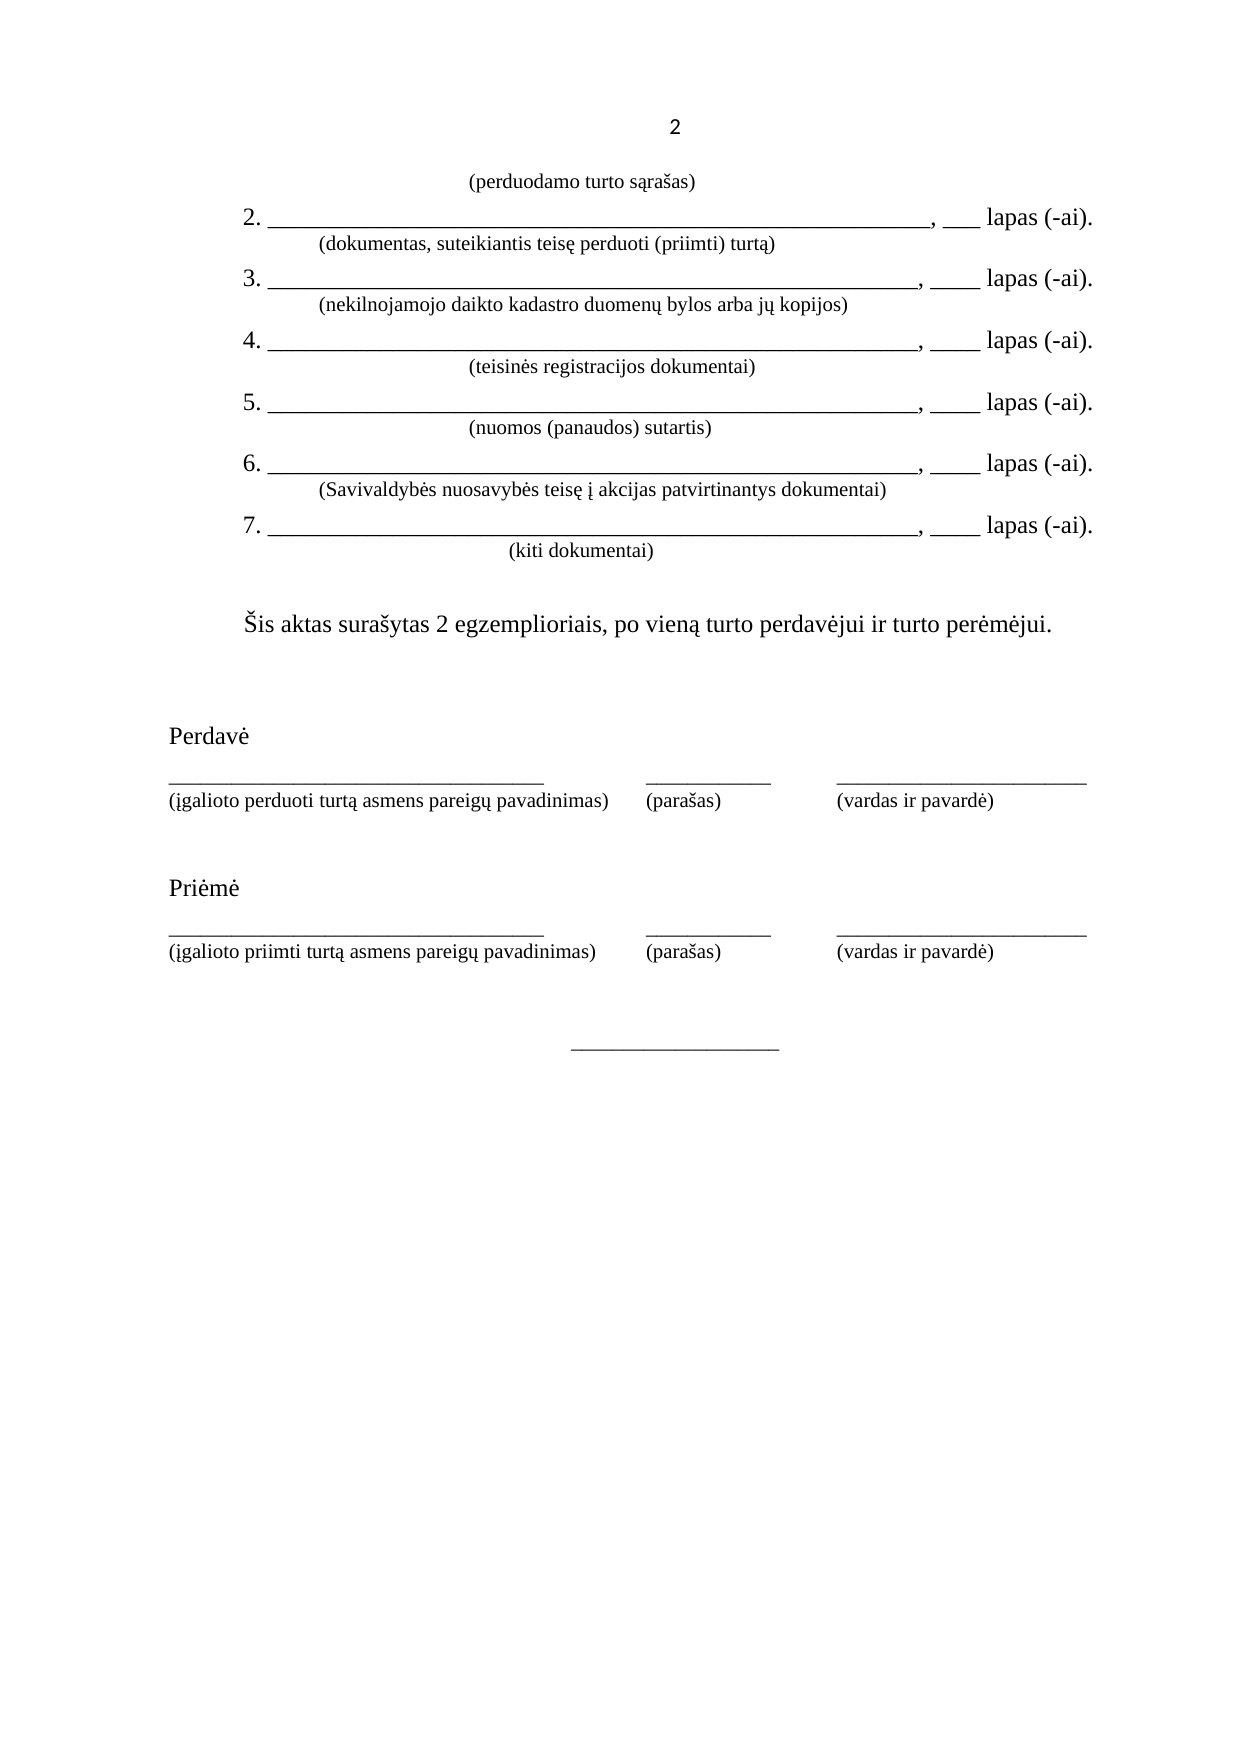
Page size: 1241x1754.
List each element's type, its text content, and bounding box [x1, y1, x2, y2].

text Priėmė [169, 873, 1181, 902]
text 5. ____________________________________________________, ____ lapas (-ai). [169, 378, 1181, 415]
text 3. ____________________________________________________, ____ lapas (-ai). [169, 255, 1181, 292]
text –––––––––––––––––––– [169, 1036, 1181, 1060]
text 4. ____________________________________________________, ____ lapas (-ai). [169, 316, 1181, 354]
text (nuomos (panaudos) sutartis) [394, 415, 1181, 439]
text (perduodamo turto sąrašas) [394, 169, 1181, 193]
text (įgalioto perduoti turtą asmens pareigų pavadinimas) (parašas) (vardas ir pavardė) [169, 787, 1181, 812]
text ____________________________________ ____________ ________________________ [169, 750, 1181, 787]
text ____________________________________ ____________ ________________________ [169, 902, 1181, 939]
text (dokumentas, suteikiantis teisę perduoti (priimti) turtą) [244, 231, 1181, 255]
text Šis aktas surašytas 2 egzemplioriais, po vieną turto perdavėjui ir turto perėmėjui. [169, 600, 1181, 637]
text Perdavė [169, 712, 1181, 750]
text (kiti dokumentai) [169, 538, 1181, 562]
text (Savivaldybės nuosavybės teisę į akcijas patvirtinantys dokumentai) [244, 477, 1181, 501]
text 7. ____________________________________________________, ____ lapas (-ai). [169, 501, 1181, 538]
text (nekilnojamojo daikto kadastro duomenų bylos arba jų kopijos) [244, 292, 1181, 316]
text 6. ____________________________________________________, ____ lapas (-ai). [169, 439, 1181, 477]
text (įgalioto priimti turtą asmens pareigų pavadinimas) (parašas) (vardas ir pavardė) [169, 939, 1181, 963]
text 2. _____________________________________________________, ___ lapas (-ai). [169, 193, 1181, 231]
text (teisinės registracijos dokumentai) [394, 354, 1181, 378]
